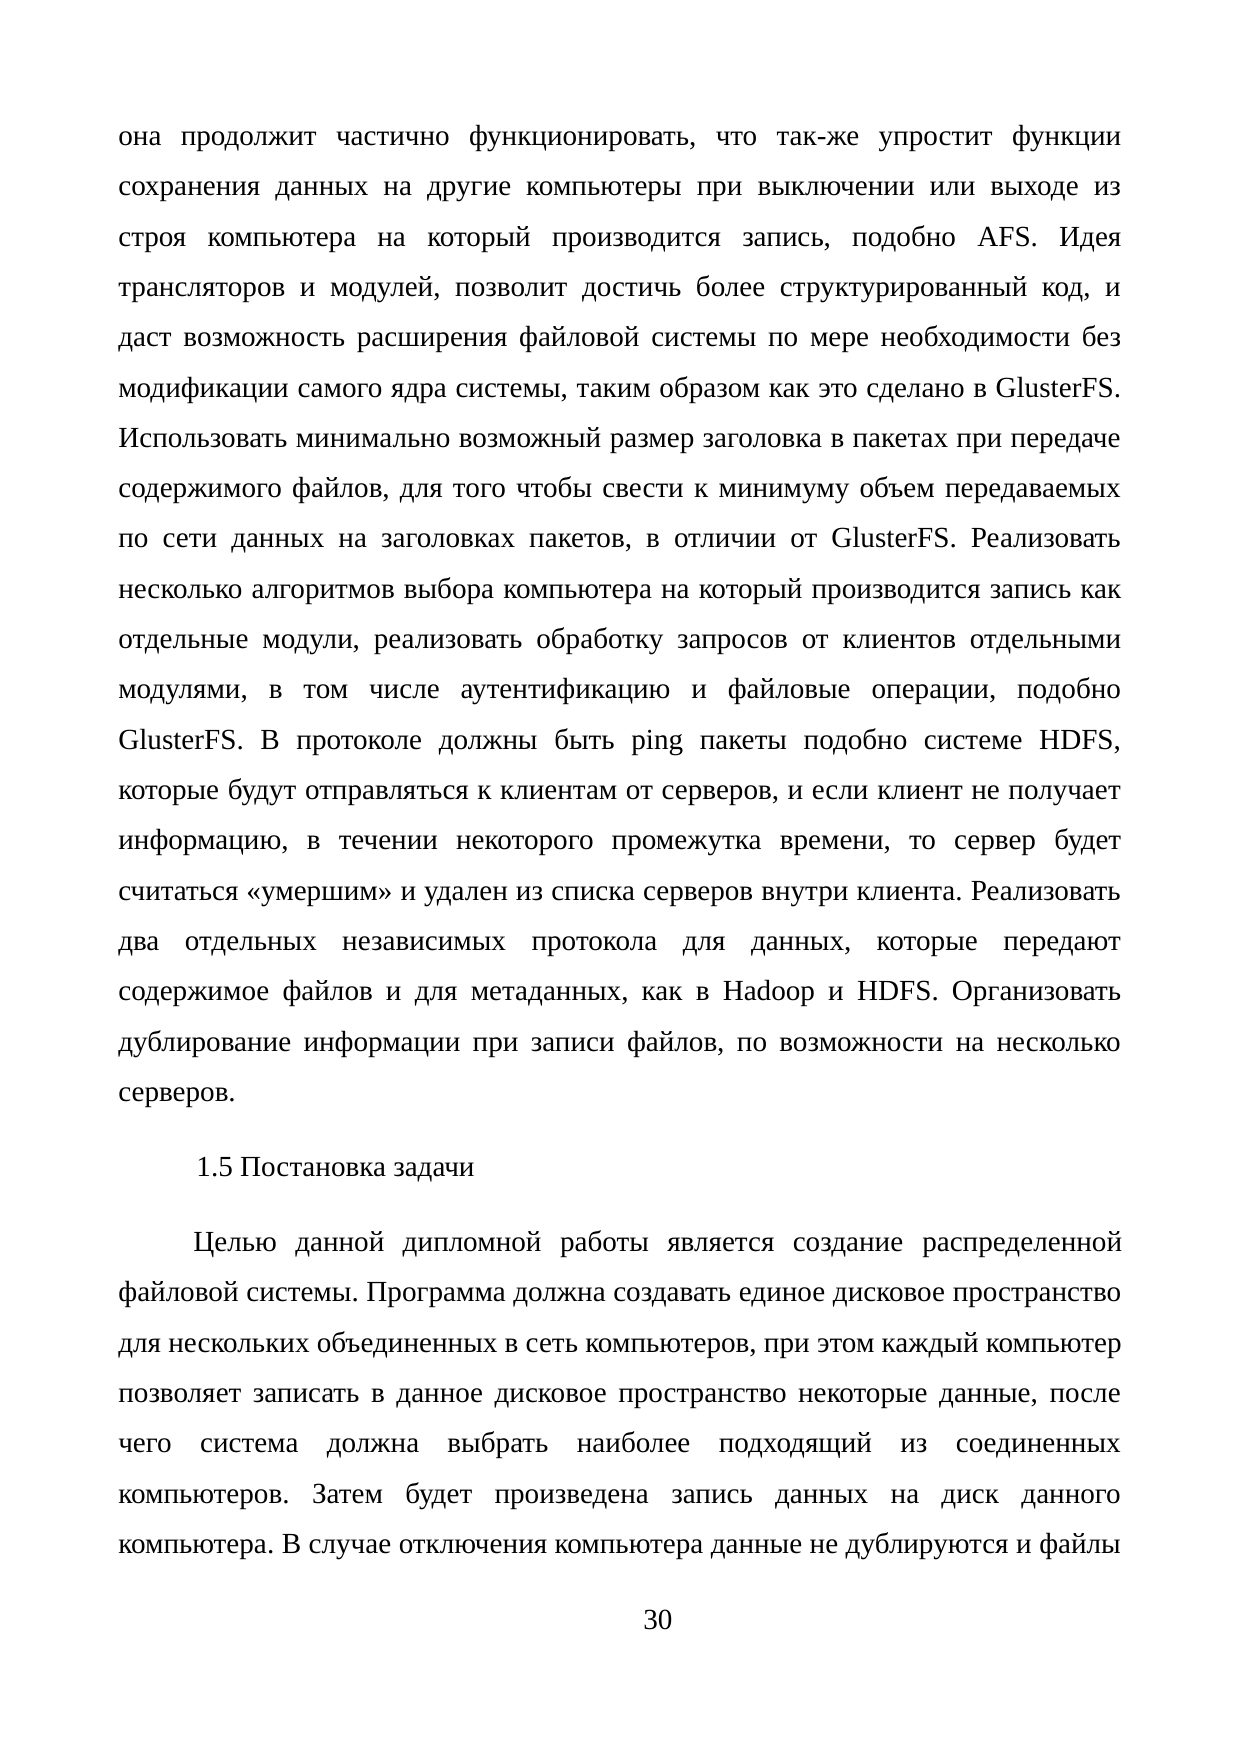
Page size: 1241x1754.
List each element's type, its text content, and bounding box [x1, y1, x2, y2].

text Целью данной дипломной работы является создание распределенной файловой системы. Программа должна создавать единое дисковое пространство для нескольких объединенных в сеть компьютеров, при этом каждый компьютер позволяет записать в данное дисковое пространство некоторые данные, после чего система должна выбрать наиболее подходящий из соединенных компьютеров. Затем будет произведена запись данных на диск данного компьютера. В случае отключения компьютера данные не дублируются и файлы [118, 1224, 1122, 1560]
subtitle Постановка задачи [189, 1149, 1122, 1183]
text она продолжит частично функционировать, что так-же упростит функции сохранения данных на другие компьютеры при выключении или выходе из строя компьютера на который производится запись, подобно AFS. Идея трансляторов и модулей, позволит достичь более структурированный код, и даст возможность расширения файловой системы по мере необходимости без модификации самого ядра системы, таким образом как это сделано в GlusterFS. Использовать минимально возможный размер заголовка в пакетах при передаче содержимого файлов, для того чтобы свести к минимуму объем передаваемых по сети данных на заголовках пакетов, в отличии от GlusterFS. Реализовать несколько алгоритмов выбора компьютера на который производится запись как отдельные модули, реализовать обработку запросов от клиентов отдельными модулями, в том числе аутентификацию и файловые операции, подобно GlusterFS. В протоколе должны быть ping пакеты подобно системе HDFS, которые будут отправляться к клиентам от серверов, и если клиент не получает информацию, в течении некоторого промежутка времени, то сервер будет считаться «умершим» и удален из списка серверов внутри клиента. Реализовать два отдельных независимых протокола для данных, которые передают содержимое файлов и для метаданных, как в Hadoop и HDFS. Организовать дублирование информации при записи файлов, по возможности на несколько серверов. [118, 118, 1122, 1108]
